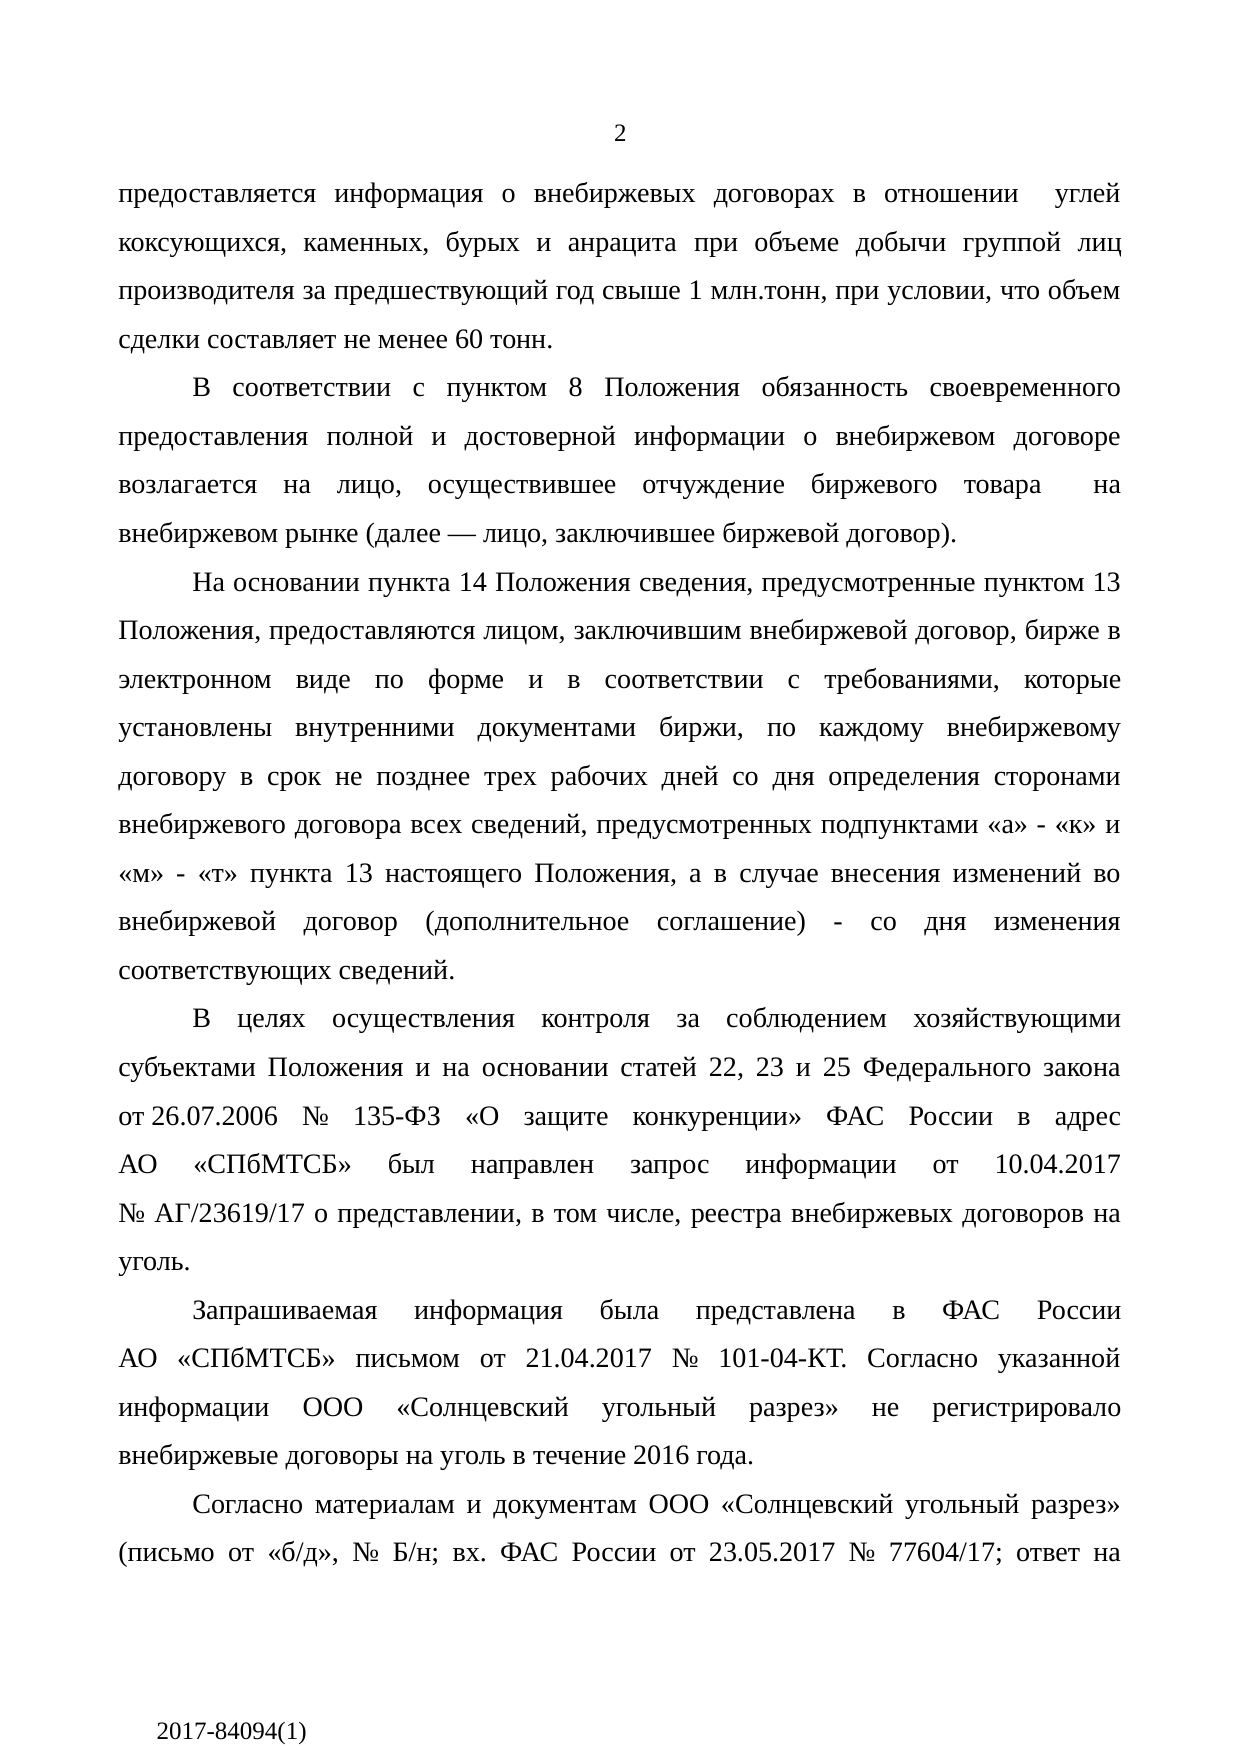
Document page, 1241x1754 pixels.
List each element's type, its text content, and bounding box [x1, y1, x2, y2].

text Согласно материалам и документам ООО «Солнцевский угольный разрез» (письмо от «б/д», № Б/н; вх. ФАС России от 23.05.2017 № 77604/17; ответ на [118, 1487, 1122, 1568]
text Запрашиваемая информация была представлена в ФАС России АО «СПбМТСБ» письмом от 21.04.2017 № 101-04-КТ. Согласно указанной информации ООО «Солнцевский угольный разрез» не регистрировало внебиржевые договоры на уголь в течение 2016 года. [118, 1293, 1122, 1471]
text предоставляется информация о внебиржевых договорах в отношении углей коксующихся, каменных, бурых и анрацита при объеме добычи группой лиц производителя за предшествующий год свыше 1 млн.тонн, при условии, что объем сделки составляет не менее 60 тонн. [118, 176, 1122, 354]
text На основании пункта 14 Положения сведения, предусмотренные пунктом 13 Положения, предоставляются лицом, заключившим внебиржевой договор, бирже в электронном виде по форме и в соответствии с требованиями, которые установлены внутренними документами биржи, по каждому внебиржевому договору в срок не позднее трех рабочих дней со дня определения сторонами внебиржевого договора всех сведений, предусмотренных подпунктами «а» - «к» и «м» - «т» пункта 13 настоящего Положения, а в случае внесения изменений во внебиржевой договор (дополнительное соглашение) - со дня изменения соответствующих сведений. [118, 565, 1122, 985]
text В соответствии с пунктом 8 Положения обязанность своевременного предоставления полной и достоверной информации о внебиржевом договоре возлагается на лицо, осуществившее отчуждение биржевого товара на внебиржевом рынке (далее — лицо, заключившее биржевой договор). [118, 371, 1122, 548]
text В целях осуществления контроля за соблюдением хозяйствующими субъектами Положения и на основании статей 22, 23 и 25 Федерального закона от 26.07.2006 № 135-ФЗ «О защите конкуренции» ФАС России в адрес АО «СПбМТСБ» был направлен запрос информации от 10.04.2017 № АГ/23619/17 о представлении, в том числе, реестра внебиржевых договоров на уголь. [118, 1002, 1122, 1277]
